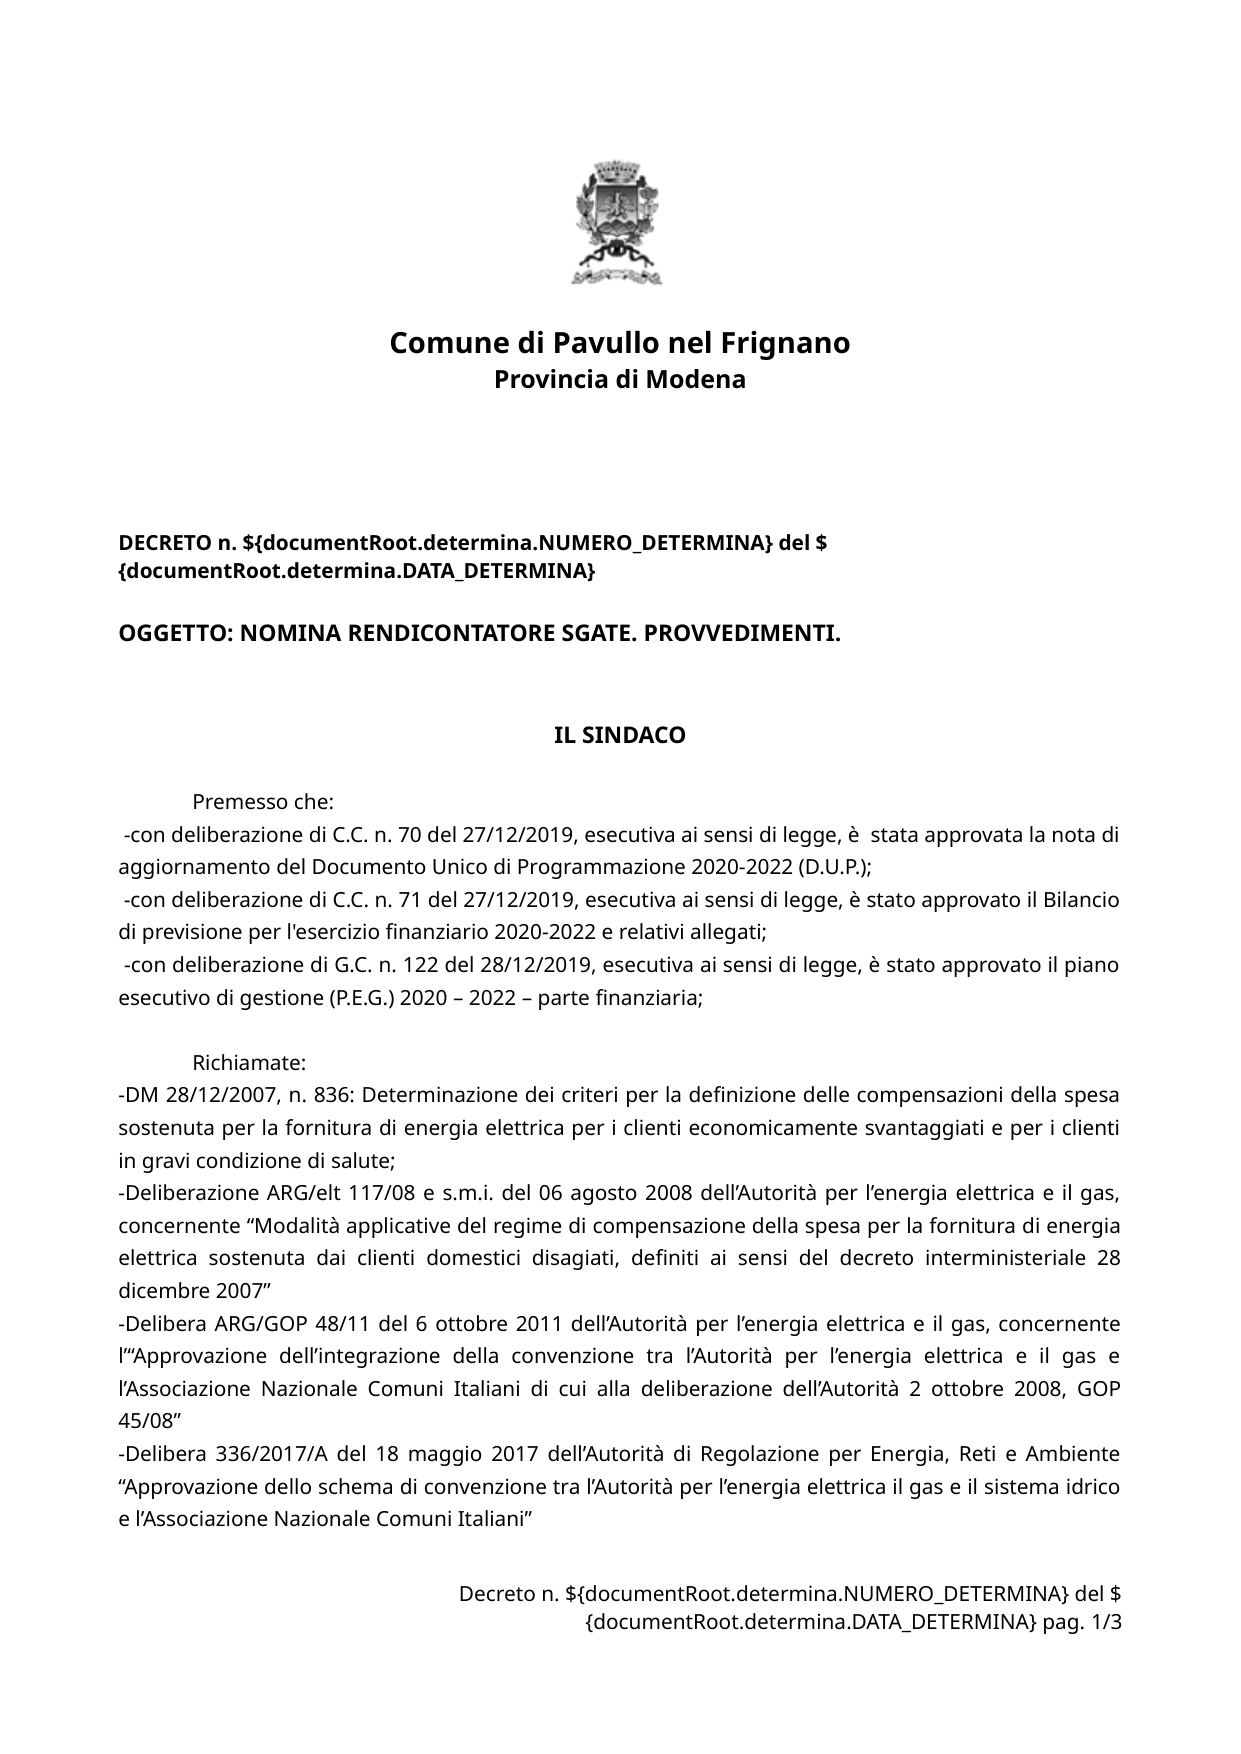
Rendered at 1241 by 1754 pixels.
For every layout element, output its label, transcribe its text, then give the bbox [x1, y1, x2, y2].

text DECRETO n. ${documentRoot.determina.NUMERO_DETERMINA} del ${documentRoot.determina.DATA_DETERMINA} [118, 528, 1122, 585]
text -Delibera 336/2017/A del 18 maggio 2017 dell’Autorità di Regolazione per Energia, Reti e Ambiente “Approvazione dello schema di convenzione tra l’Autorità per l’energia elettrica il gas e il sistema idrico e l’Associazione Nazionale Comuni Italiani” [118, 1439, 1122, 1533]
text OGGETTO: NOMINA RENDICONTATORE SGATE. PROVVEDIMENTI. [118, 617, 1122, 649]
text Premesso che: [118, 787, 1122, 816]
text -con deliberazione di G.C. n. 122 del 28/12/2019, esecutiva ai sensi di legge, è stato approvato il piano esecutivo di gestione (P.E.G.) 2020 – 2022 – parte finanziaria; [118, 950, 1122, 1011]
text -Delibera ARG/GOP 48/11 del 6 ottobre 2011 dell’Autorità per l’energia elettrica e il gas, concernente l’“Approvazione dell’integrazione della convenzione tra l’Autorità per l’energia elettrica e il gas e l’Associazione Nazionale Comuni Italiani di cui alla deliberazione dell’Autorità 2 ottobre 2008, GOP 45/08” [118, 1309, 1122, 1435]
text Richiamate: [118, 1048, 1122, 1076]
text -con deliberazione di C.C. n. 71 del 27/12/2019, esecutiva ai sensi di legge, è stato approvato il Bilancio di previsione per l'esercizio finanziario 2020-2022 e relativi allegati; [118, 885, 1122, 946]
text -DM 28/12/2007, n. 836: Determinazione dei criteri per la definizione delle compensazioni della spesa sostenuta per la fornitura di energia elettrica per i clienti economicamente svantaggiati e per i clienti in gravi condizione di salute; [118, 1081, 1122, 1174]
text -con deliberazione di C.C. n. 70 del 27/12/2019, esecutiva ai sensi di legge, è stata approvata la nota di aggiornamento del Documento Unico di Programmazione 2020-2022 (D.U.P.); [118, 820, 1122, 881]
picture [546, 152, 695, 289]
text IL SINDACO [118, 718, 1122, 750]
text -Deliberazione ARG/elt 117/08 e s.m.i. del 06 agosto 2008 dell’Autorità per l’energia elettrica e il gas, concernente “Modalità applicative del regime di compensazione della spesa per la fornitura di energia elettrica sostenuta dai clienti domestici disagiati, definiti ai sensi del decreto interministeriale 28 dicembre 2007” [118, 1178, 1122, 1304]
